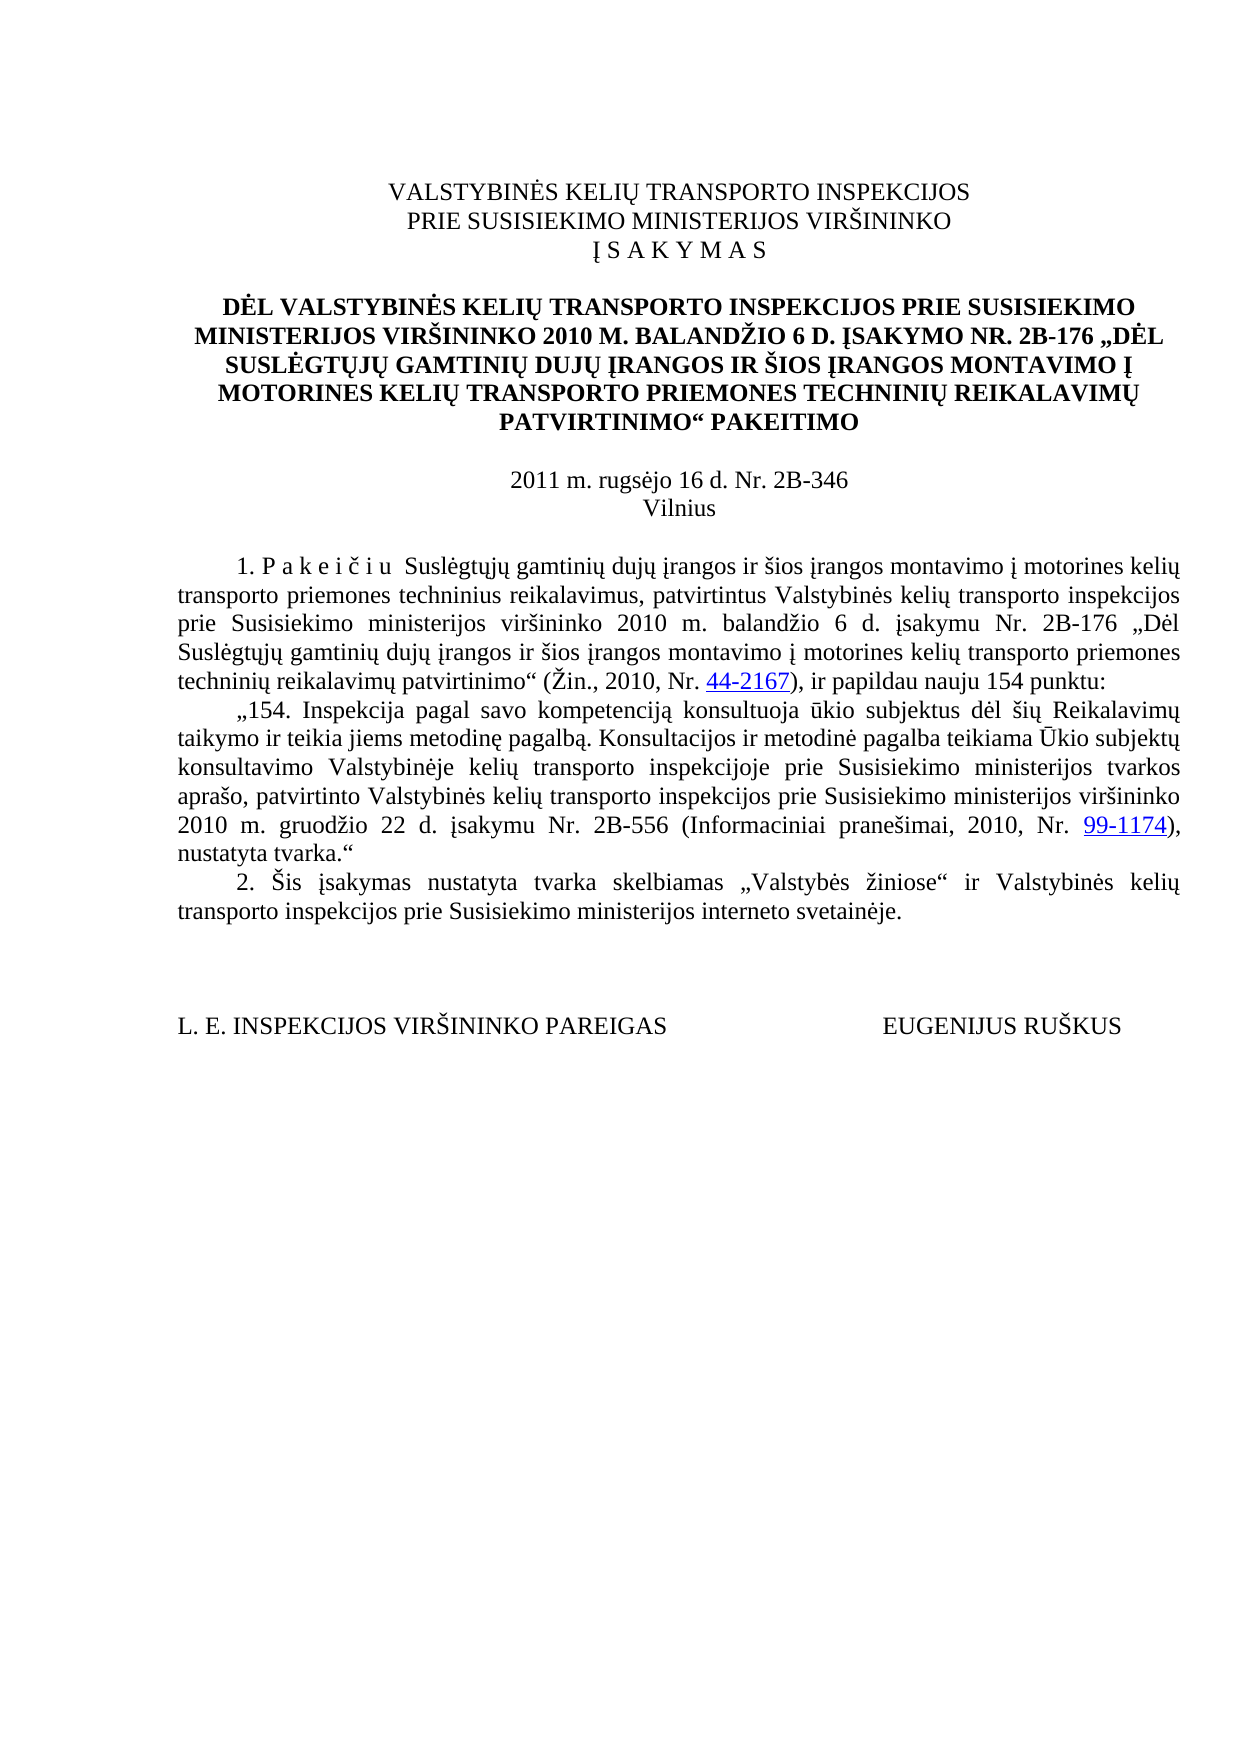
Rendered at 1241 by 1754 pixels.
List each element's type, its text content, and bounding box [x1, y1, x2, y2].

text PRIE SUSISIEKIMO MINISTERIJOS VIRŠININKO [177, 206, 1181, 235]
text Vilnius [177, 493, 1181, 522]
text 2. Šis įsakymas nustatyta tvarka skelbiamas „Valstybės žiniose“ ir Valstybinės kelių transporto inspekcijos prie Susisiekimo ministerijos interneto svetainėje. [177, 867, 1181, 925]
text „154. Inspekcija pagal savo kompetenciją konsultuoja ūkio subjektus dėl šių Reikalavimų taikymo ir teikia jiems metodinę pagalbą. Konsultacijos ir metodinė pagalba teikiama Ūkio subjektų konsultavimo Valstybinėje kelių transporto inspekcijoje prie Susisiekimo ministerijos tvarkos aprašo, patvirtinto Valstybinės kelių transporto inspekcijos prie Susisiekimo ministerijos viršininko 2010 m. gruodžio 22 d. įsakymu Nr. 2B-556 (Informaciniai pranešimai, 2010, Nr. 99-1174), nustatyta tvarka.“ [177, 695, 1181, 867]
text 2011 m. rugsėjo 16 d. Nr. 2B-346 [177, 465, 1181, 493]
text L. e. Inspekcijos viršininko pareigas Eugenijus Ruškus [177, 1011, 1181, 1040]
text DĖL VALSTYBINĖS KELIŲ TRANSPORTO INSPEKCIJOS PRIE SUSISIEKIMO MINISTERIJOS VIRŠININKO 2010 M. BALANDŽIO 6 D. ĮSAKYMO Nr. 2B-176 „DĖL SUSLĖGTŲJŲ GAMTINIŲ DUJŲ ĮRANGOS IR ŠIOS ĮRANGOS MONTAVIMO Į MOTORINES KELIŲ TRANSPORTO PRIEMONES TECHNINIŲ REIKALAVIMŲ PATVIRTINIMO“ PAKEITIMO [177, 292, 1181, 436]
text 1. Pakeičiu Suslėgtųjų gamtinių dujų įrangos ir šios įrangos montavimo į motorines kelių transporto priemones techninius reikalavimus, patvirtintus Valstybinės kelių transporto inspekcijos prie Susisiekimo ministerijos viršininko 2010 m. balandžio 6 d. įsakymu Nr. 2B-176 „Dėl Suslėgtųjų gamtinių dujų įrangos ir šios įrangos montavimo į motorines kelių transporto priemones techninių reikalavimų patvirtinimo“ (Žin., 2010, Nr. 44-2167), ir papildau nauju 154 punktu: [177, 551, 1181, 695]
text VALSTYBINĖS KELIŲ TRANSPORTO INSPEKCIJOS [177, 177, 1181, 206]
text ĮSAKYMAS [177, 235, 1181, 263]
